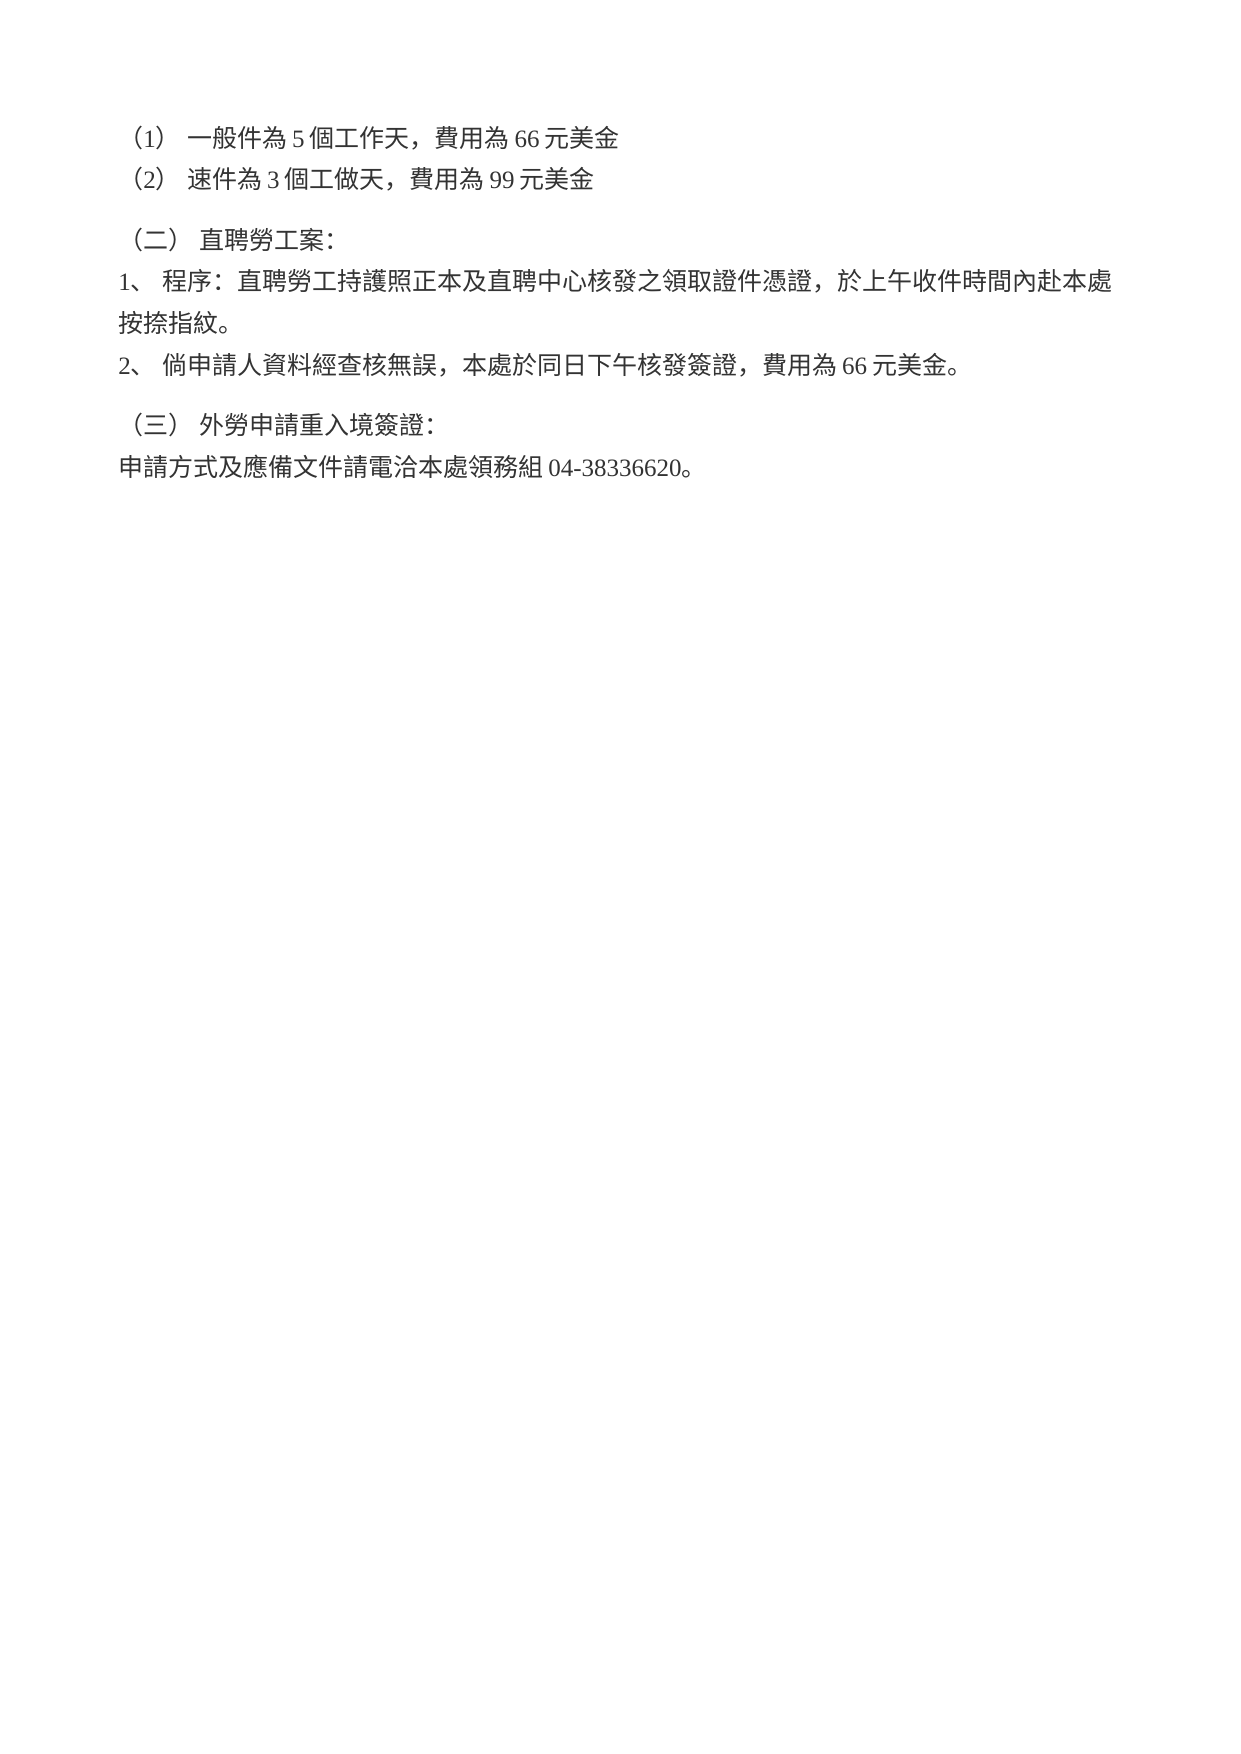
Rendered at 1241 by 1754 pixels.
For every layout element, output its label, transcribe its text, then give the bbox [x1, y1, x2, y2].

text （二） 直聘勞工案： 1、 程序：直聘勞工持護照正本及直聘中心核發之領取證件憑證，於上午收件時間內赴本處按捺指紋。 2、 倘申請人資料經查核無誤，本處於同日下午核發簽證，費用為66元美金。 [118, 220, 1122, 381]
text （1） 一般件為5個工作天，費用為66元美金 （2） 速件為3個工做天，費用為99元美金 [118, 118, 1122, 196]
text （三） 外勞申請重入境簽證： 申請方式及應備文件請電洽本處領務組04-38336620。 [118, 406, 1122, 483]
